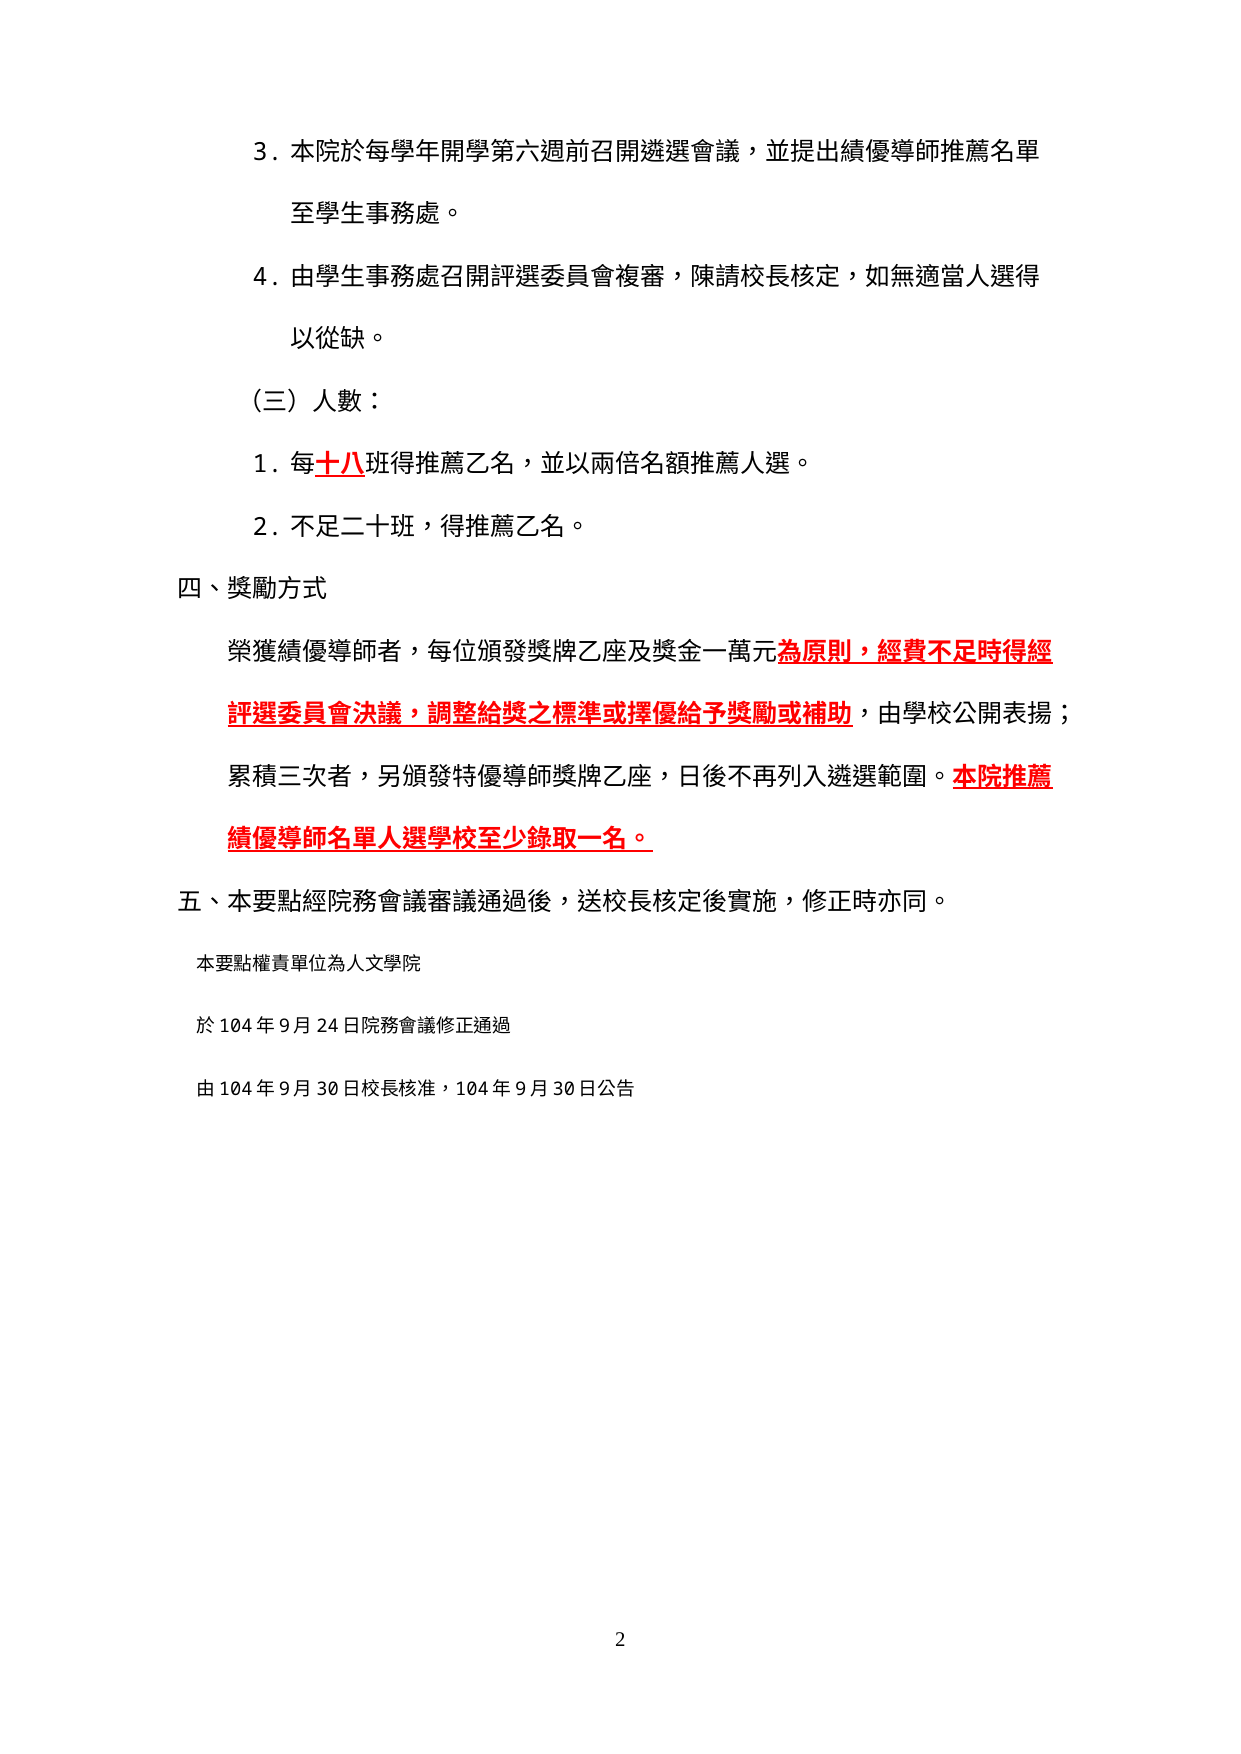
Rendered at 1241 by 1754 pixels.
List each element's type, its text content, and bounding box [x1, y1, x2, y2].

list 本院於每學年開學第六週前召開遴選會議，並提出績優導師推薦名單至學生事務處。 [252, 108, 1063, 233]
list 每十八班得推薦乙名，並以兩倍名額推薦人選。 [252, 420, 1063, 483]
list 由學生事務處召開評選委員會複審，陳請校長核定，如無適當人選得以從缺。 [252, 233, 1063, 358]
text 榮獲績優導師者，每位頒發獎牌乙座及獎金一萬元為原則，經費不足時得經評選委員會決議，調整給獎之標準或擇優給予獎勵或補助，由學校公開表揚；累積三次者，另頒發特優導師獎牌乙座，日後不再列入遴選範圍。本院推薦績優導師名單人選學校至少錄取一名。 [227, 608, 1063, 858]
list 不足二十班，得推薦乙名。 [252, 483, 1063, 545]
text 本要點權責單位為人文學院 [177, 920, 1063, 983]
text 四、獎勵方式 [177, 545, 1063, 608]
text （三）人數： [177, 358, 1063, 420]
text 由104年9月30日校長核准，104年9月30日公告 [177, 1045, 1063, 1108]
text 五、本要點經院務會議審議通過後，送校長核定後實施，修正時亦同。 [177, 858, 1063, 920]
text 於104年9月24日院務會議修正通過 [177, 983, 1063, 1045]
